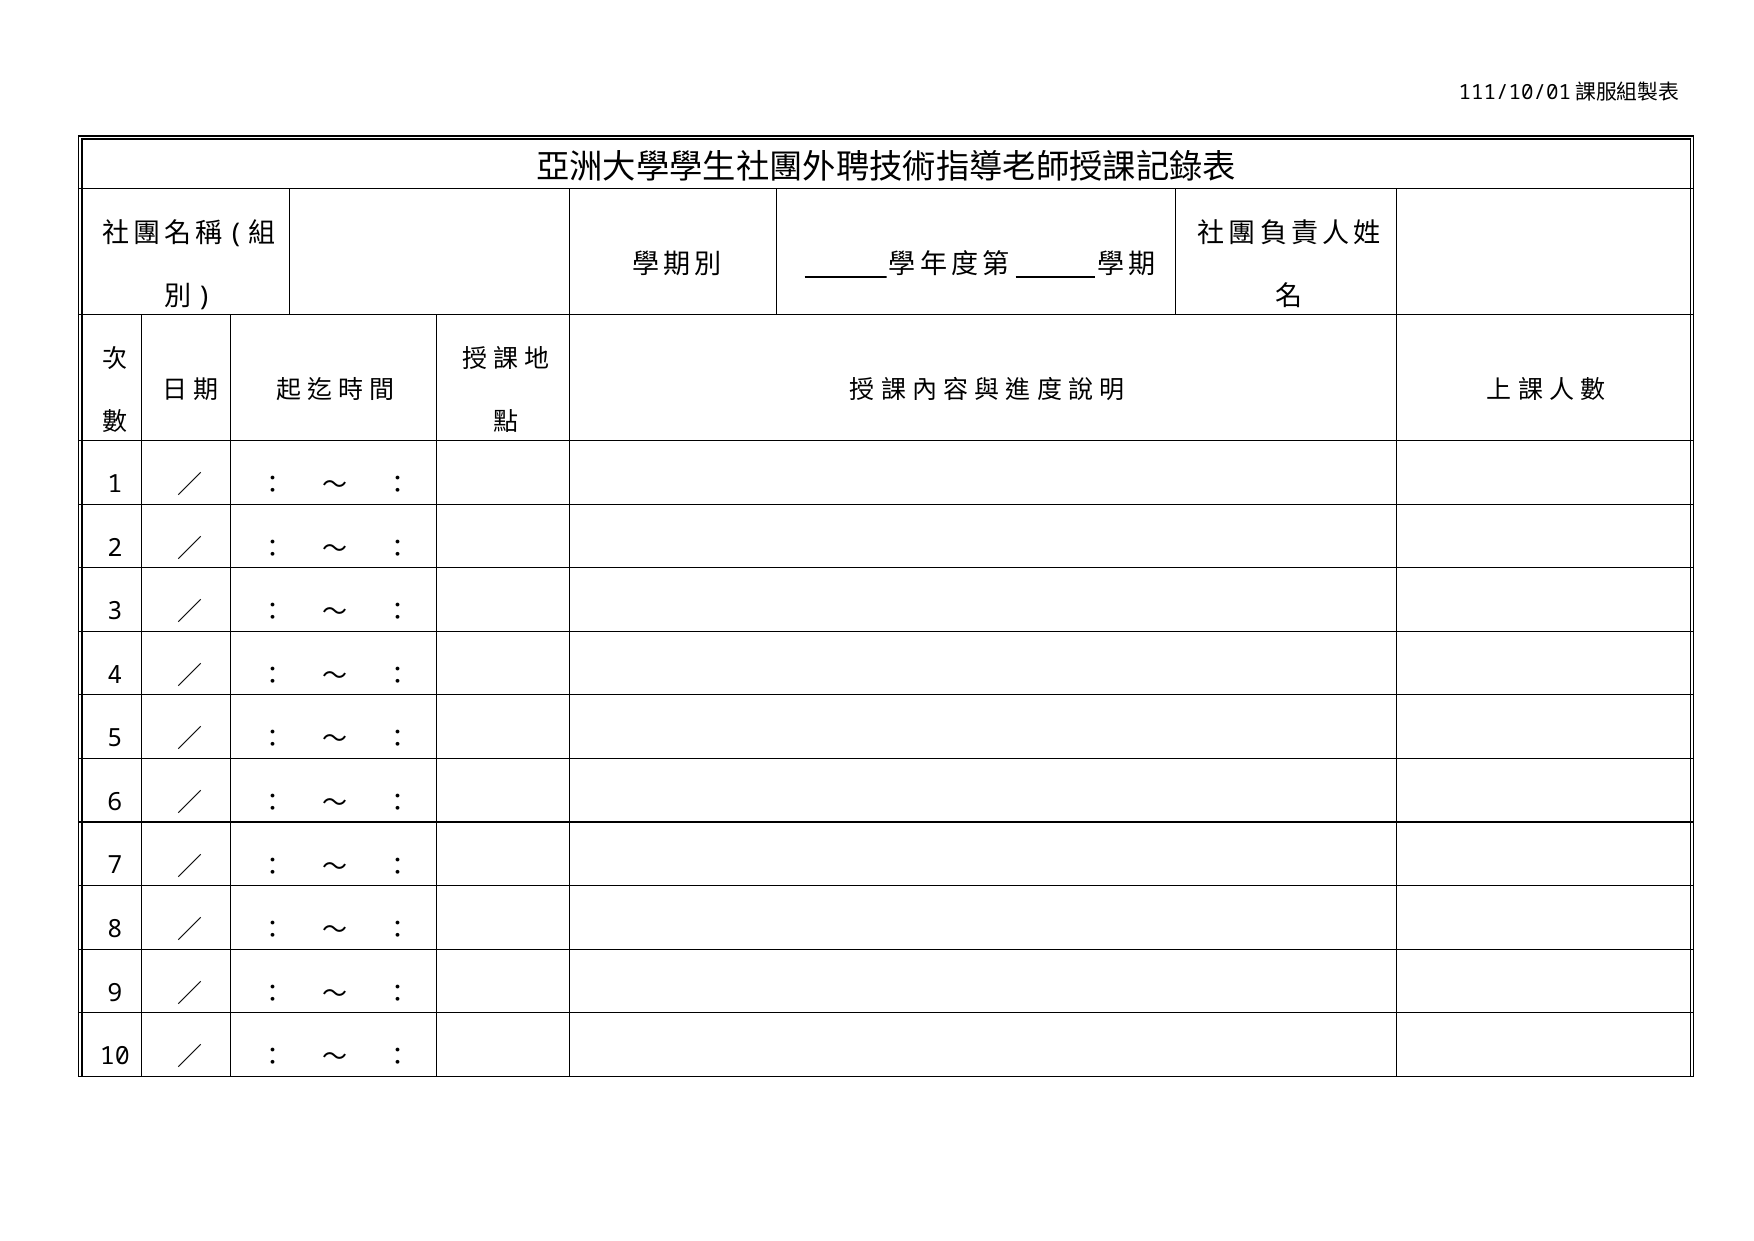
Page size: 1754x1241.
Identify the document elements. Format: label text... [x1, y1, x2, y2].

table_cell ／ [142, 505, 230, 567]
table_cell 學期別 [570, 189, 776, 314]
table_cell ： ～ ： [231, 1013, 436, 1076]
table_cell 7 [83, 823, 141, 885]
table_cell 學年度第 學期 [777, 189, 1175, 314]
table_cell ： ～ ： [231, 759, 436, 821]
table_cell [570, 1013, 1396, 1076]
table_cell ／ [142, 823, 230, 885]
table_cell ： ～ ： [231, 632, 436, 694]
table_cell 3 [83, 568, 141, 631]
table_cell 社團名稱(組別) [83, 189, 289, 314]
table_cell 授課地點 [437, 315, 569, 440]
table_cell [570, 632, 1396, 694]
table_cell ／ [142, 950, 230, 1012]
table_cell [570, 759, 1396, 821]
table_cell ／ [142, 759, 230, 821]
table_cell [570, 568, 1396, 631]
table_cell [570, 695, 1396, 758]
table_cell 8 [83, 886, 141, 948]
table_cell 9 [83, 950, 141, 1012]
table_cell 次數 [83, 315, 141, 440]
table_cell [570, 505, 1396, 567]
table_cell [1397, 695, 1690, 758]
table_cell 授課內容與進度說明 [570, 315, 1396, 440]
table_cell 上課人數 [1397, 315, 1690, 440]
table_cell 10 [83, 1013, 141, 1076]
table_cell ： ～ ： [231, 695, 436, 758]
table_cell [437, 759, 569, 821]
table_cell ： ～ ： [231, 950, 436, 1012]
table_cell [1397, 568, 1690, 631]
table_cell [1397, 505, 1690, 567]
table_cell [1397, 189, 1690, 314]
table_cell [1397, 632, 1690, 694]
table_cell [570, 950, 1396, 1012]
table_cell [570, 886, 1396, 948]
table_cell 2 [83, 505, 141, 567]
table_cell [437, 886, 569, 948]
table_cell [570, 823, 1396, 885]
table_cell [437, 568, 569, 631]
table_cell ： ～ ： [231, 823, 436, 885]
table_cell ／ [142, 441, 230, 504]
table_cell [437, 632, 569, 694]
table_cell ／ [142, 695, 230, 758]
table_cell [1397, 441, 1690, 504]
table_cell 1 [83, 441, 141, 504]
table_cell ： ～ ： [231, 505, 436, 567]
table_cell ／ [142, 632, 230, 694]
table_cell [437, 695, 569, 758]
table_cell ： ～ ： [231, 441, 436, 504]
table_cell [1397, 1013, 1690, 1076]
table_cell ／ [142, 568, 230, 631]
table_cell 6 [83, 759, 141, 821]
table_cell [437, 1013, 569, 1076]
table_cell [1397, 759, 1690, 821]
table_cell 起迄時間 [231, 315, 436, 440]
table_cell [1397, 950, 1690, 1012]
table_cell [437, 441, 569, 504]
table_cell 社團負責人姓名 [1176, 189, 1396, 314]
table_cell ／ [142, 886, 230, 948]
table_cell ： ～ ： [231, 886, 436, 948]
table_cell ／ [142, 1013, 230, 1076]
table_cell [1397, 886, 1690, 948]
table_cell [437, 950, 569, 1012]
table_cell [570, 441, 1396, 504]
table_cell [1397, 823, 1690, 885]
table_cell 5 [83, 695, 141, 758]
table_cell 4 [83, 632, 141, 694]
table_cell 日期 [142, 315, 230, 440]
table_cell ： ～ ： [231, 568, 436, 631]
table_header 亞洲大學學生社團外聘技術指導老師授課記錄表 [83, 140, 1690, 188]
table_cell [437, 505, 569, 567]
table_cell [290, 189, 569, 314]
table_cell [437, 823, 569, 885]
